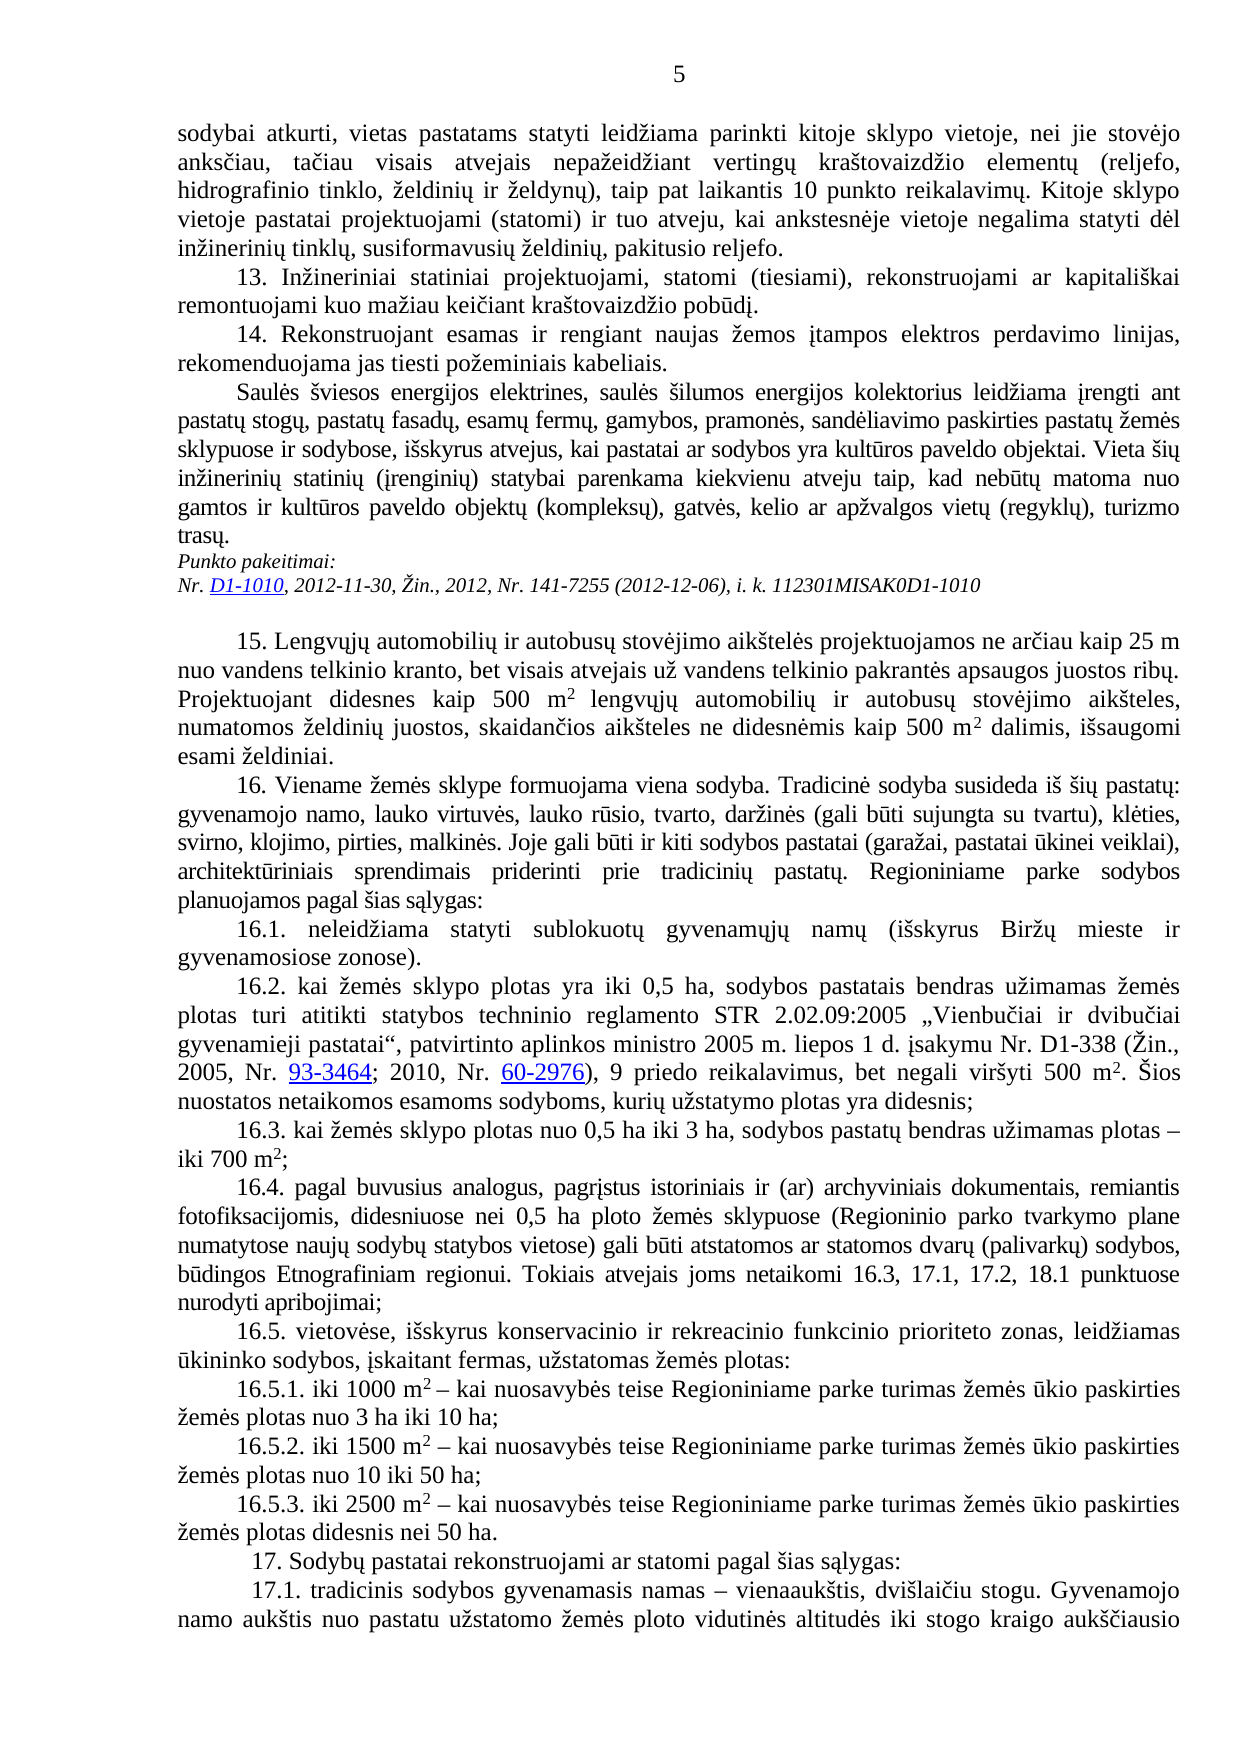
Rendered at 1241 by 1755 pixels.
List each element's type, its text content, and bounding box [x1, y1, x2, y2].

text 16.3. kai žemės sklypo plotas nuo 0,5 ha iki 3 ha, sodybos pastatų bendras užimamas plotas – iki 700 m2; [177, 1115, 1181, 1172]
text 16.5.2. iki 1500 m2 – kai nuosavybės teise Regioniniame parke turimas žemės ūkio paskirties žemės plotas nuo 10 iki 50 ha; [177, 1431, 1181, 1489]
text 16. Viename žemės sklype formuojama viena sodyba. Tradicinė sodyba susideda iš šių pastatų: gyvenamojo namo, lauko virtuvės, lauko rūsio, tvarto, daržinės (gali būti sujungta su tvartu), klėties, svirno, klojimo, pirties, malkinės. Joje gali būti ir kiti sodybos pastatai (garažai, pastatai ūkinei veiklai), architektūriniais sprendimais priderinti prie tradicinių pastatų. Regioniniame parke sodybos planuojamos pagal šias sąlygas: [177, 770, 1181, 914]
text 16.1. neleidžiama statyti sublokuotų gyvenamųjų namų (išskyrus Biržų mieste ir gyvenamosiose zonose). [177, 914, 1181, 971]
text 17.1. tradicinis sodybos gyvenamasis namas – vienaaukštis, dvišlaičiu stogu. Gyvenamojo namo aukštis nuo pastatu užstatomo žemės ploto vidutinės altitudės iki stogo kraigo aukščiausio [177, 1575, 1181, 1632]
text 16.5.1. iki 1000 m2 – kai nuosavybės teise Regioniniame parke turimas žemės ūkio paskirties žemės plotas nuo 3 ha iki 10 ha; [177, 1374, 1181, 1431]
text 16.5.3. iki 2500 m2 – kai nuosavybės teise Regioniniame parke turimas žemės ūkio paskirties žemės plotas didesnis nei 50 ha. [177, 1489, 1181, 1546]
text Punkto pakeitimai: [177, 549, 1181, 573]
text Nr. D1-1010, 2012-11-30, Žin., 2012, Nr. 141-7255 (2012-12-06), i. k. 112301MISAK0D1-1010 [177, 573, 1181, 597]
text 17. Sodybų pastatai rekonstruojami ar statomi pagal šias sąlygas: [177, 1546, 1181, 1575]
text 16.4. pagal buvusius analogus, pagrįstus istoriniais ir (ar) archyviniais dokumentais, remiantis fotofiksacijomis, didesniuose nei 0,5 ha ploto žemės sklypuose (Regioninio parko tvarkymo plane numatytose naujų sodybų statybos vietose) gali būti atstatomos ar statomos dvarų (palivarkų) sodybos, būdingos Etnografiniam regionui. Tokiais atvejais joms netaikomi 16.3, 17.1, 17.2, 18.1 punktuose nurodyti apribojimai; [177, 1172, 1181, 1316]
text sodybai atkurti, vietas pastatams statyti leidžiama parinkti kitoje sklypo vietoje, nei jie stovėjo anksčiau, tačiau visais atvejais nepažeidžiant vertingų kraštovaizdžio elementų (reljefo, hidrografinio tinklo, želdinių ir želdynų), taip pat laikantis 10 punkto reikalavimų. Kitoje sklypo vietoje pastatai projektuojami (statomi) ir tuo atveju, kai ankstesnėje vietoje negalima statyti dėl inžinerinių tinklų, susiformavusių želdinių, pakitusio reljefo. [177, 118, 1181, 262]
text 13. Inžineriniai statiniai projektuojami, statomi (tiesiami), rekonstruojami ar kapitališkai remontuojami kuo mažiau keičiant kraštovaizdžio pobūdį. [177, 262, 1181, 319]
text 16.2. kai žemės sklypo plotas yra iki 0,5 ha, sodybos pastatais bendras užimamas žemės plotas turi atitikti statybos techninio reglamento STR 2.02.09:2005 „Vienbučiai ir dvibučiai gyvenamieji pastatai“, patvirtinto aplinkos ministro 2005 m. liepos 1 d. įsakymu Nr. D1-338 (Žin., 2005, Nr. 93-3464; 2010, Nr. 60-2976), 9 priedo reikalavimus, bet negali viršyti 500 m2. Šios nuostatos netaikomos esamoms sodyboms, kurių užstatymo plotas yra didesnis; [177, 971, 1181, 1115]
text 14. Rekonstruojant esamas ir rengiant naujas žemos įtampos elektros perdavimo linijas, rekomenduojama jas tiesti požeminiais kabeliais. [177, 319, 1181, 377]
text 16.5. vietovėse, išskyrus konservacinio ir rekreacinio funkcinio prioriteto zonas, leidžiamas ūkininko sodybos, įskaitant fermas, užstatomas žemės plotas: [177, 1316, 1181, 1374]
text Saulės šviesos energijos elektrines, saulės šilumos energijos kolektorius leidžiama įrengti ant pastatų stogų, pastatų fasadų, esamų fermų, gamybos, pramonės, sandėliavimo paskirties pastatų žemės sklypuose ir sodybose, išskyrus atvejus, kai pastatai ar sodybos yra kultūros paveldo objektai. Vieta šių inžinerinių statinių (įrenginių) statybai parenkama kiekvienu atveju taip, kad nebūtų matoma nuo gamtos ir kultūros paveldo objektų (kompleksų), gatvės, kelio ar apžvalgos vietų (regyklų), turizmo trasų. [177, 377, 1181, 549]
text 15. Lengvųjų automobilių ir autobusų stovėjimo aikštelės projektuojamos ne arčiau kaip 25 m nuo vandens telkinio kranto, bet visais atvejais už vandens telkinio pakrantės apsaugos juostos ribų. Projektuojant didesnes kaip 500 m2 lengvųjų automobilių ir autobusų stovėjimo aikšteles, numatomos želdinių juostos, skaidančios aikšteles ne didesnėmis kaip 500 m2 dalimis, išsaugomi esami želdiniai. [177, 626, 1181, 770]
